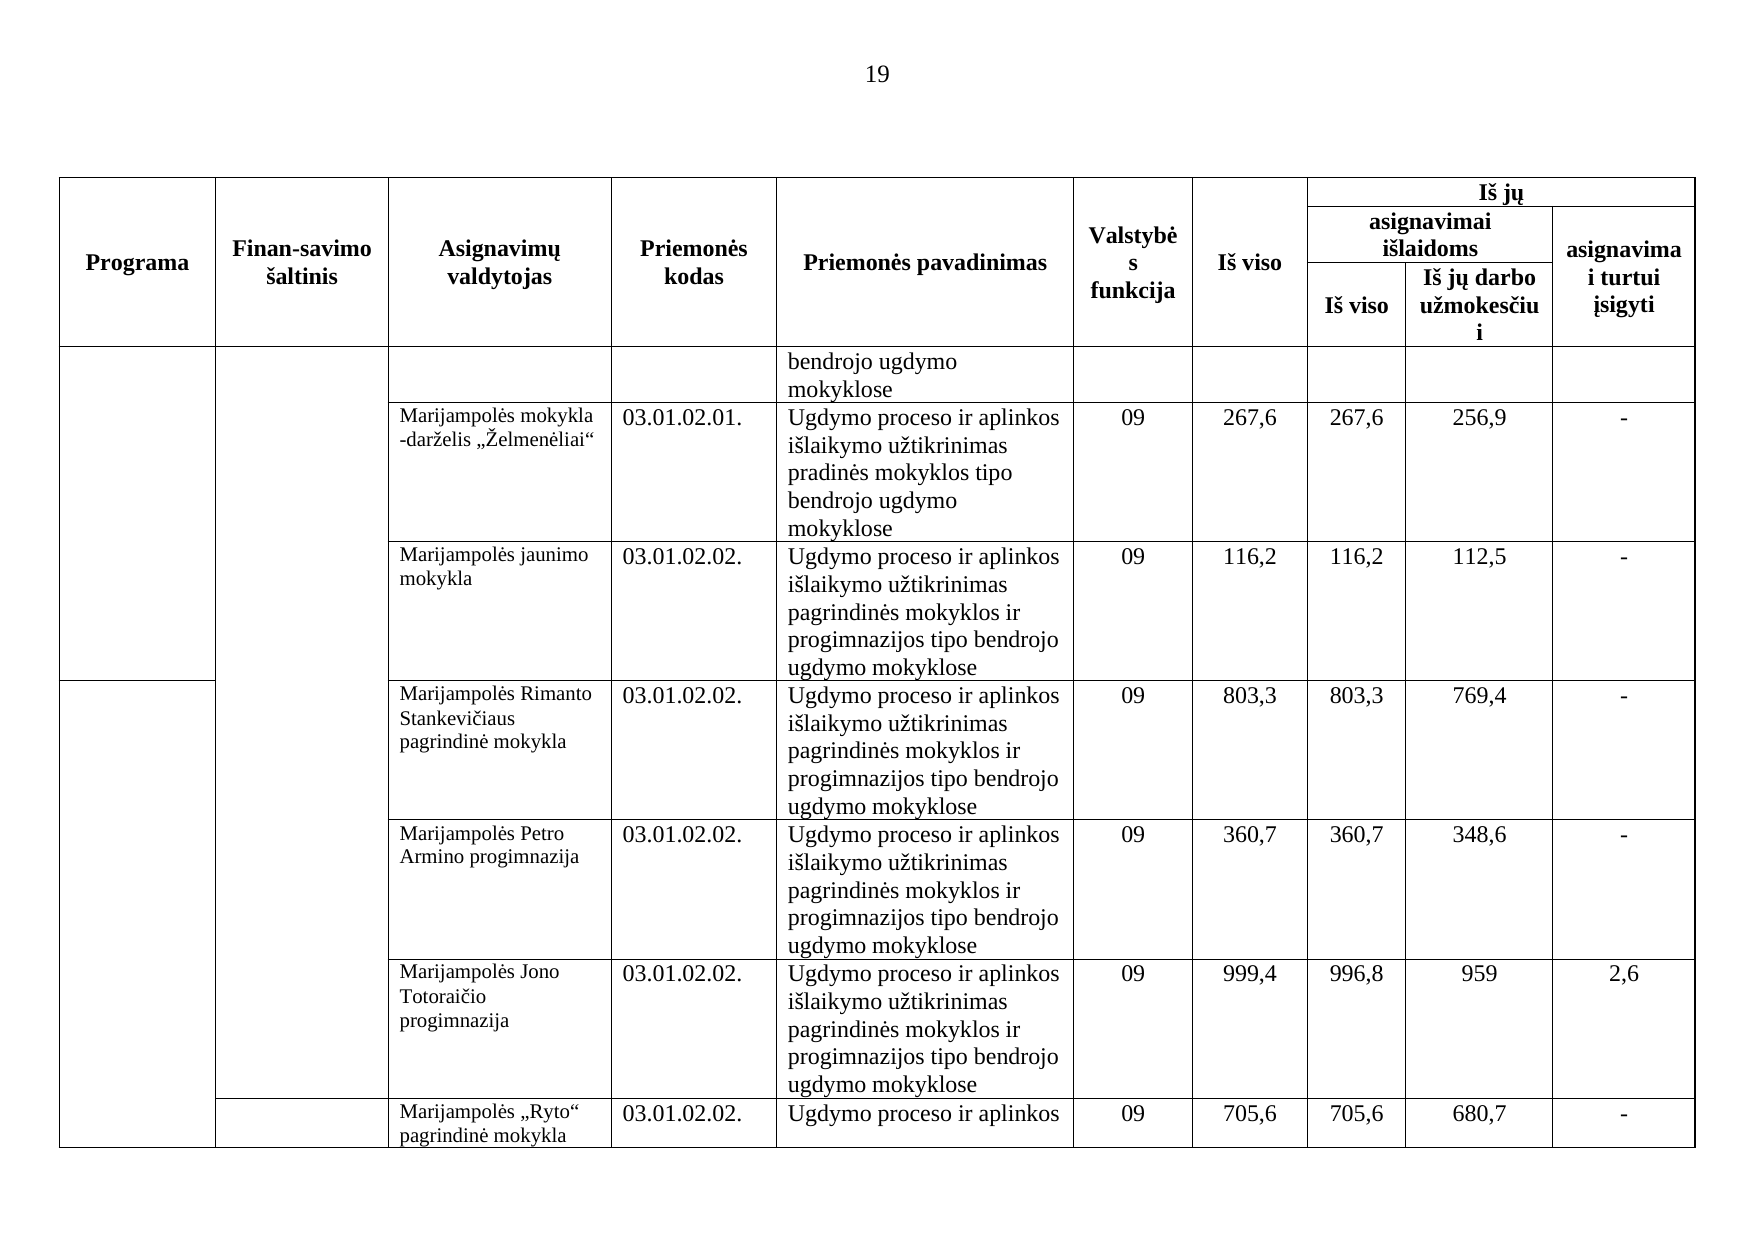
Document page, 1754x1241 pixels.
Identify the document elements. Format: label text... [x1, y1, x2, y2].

table_cell [1074, 347, 1192, 402]
table_cell bendrojo ugdymo mokyklose [777, 347, 1073, 402]
table_cell 116,2 [1193, 542, 1307, 680]
table_cell 996,8 [1308, 960, 1405, 1097]
table_cell Ugdymo proceso ir aplinkos išlaikymo užtikrinimas pagrindinės mokyklos ir progimnazijos tipo bendrojo ugdymo mokyklose [777, 960, 1073, 1097]
table_cell 2,6 [1553, 960, 1694, 1097]
table_cell 959 [1406, 960, 1552, 1097]
table_cell Iš viso [1308, 263, 1405, 346]
table_cell [216, 1099, 388, 1147]
table_header Iš jų [1308, 178, 1694, 206]
table_cell 705,6 [1193, 1099, 1307, 1147]
table_cell [1406, 347, 1552, 402]
table_cell 09 [1074, 403, 1192, 541]
table_cell 705,6 [1308, 1099, 1405, 1147]
table_cell 03.01.02.02. [612, 681, 776, 819]
table_cell [389, 347, 611, 402]
table_cell - [1553, 403, 1694, 541]
table_cell Marijampolės Jono Totoraičio progimnazija [389, 960, 611, 1097]
table_cell 03.01.02.02. [612, 960, 776, 1097]
table_cell 09 [1074, 1099, 1192, 1147]
table_cell - [1553, 1099, 1694, 1147]
table_cell - [1553, 820, 1694, 958]
table_cell 03.01.02.02. [612, 542, 776, 680]
table_cell [60, 347, 215, 680]
table_cell - [1553, 542, 1694, 680]
table_cell Ugdymo proceso ir aplinkos išlaikymo užtikrinimas pradinės mokyklos tipo bendrojo ugdymo mokyklose [777, 403, 1073, 541]
table_header Priemonės pavadinimas [777, 178, 1073, 346]
table_cell Marijampolės mokykla -darželis „Želmenėliai“ [389, 403, 611, 541]
table_header Finan-savimo šaltinis [216, 178, 388, 346]
table_cell 769,4 [1406, 681, 1552, 819]
table_header Valstybės funkcija [1074, 178, 1192, 346]
table_cell 03.01.02.02. [612, 1099, 776, 1147]
table_cell Marijampolės jaunimo mokykla [389, 542, 611, 680]
table_cell asignavimai išlaidoms [1308, 207, 1552, 262]
table_cell 256,9 [1406, 403, 1552, 541]
table_cell Marijampolės Rimanto Stankevičiaus pagrindinė mokykla [389, 681, 611, 819]
table_cell [216, 347, 388, 1097]
table_cell asignavimai turtui įsigyti [1553, 207, 1694, 346]
table_cell - [1553, 681, 1694, 819]
table_cell Ugdymo proceso ir aplinkos [777, 1099, 1073, 1147]
table_cell 03.01.02.02. [612, 820, 776, 958]
table_cell 09 [1074, 681, 1192, 819]
table_cell 09 [1074, 820, 1192, 958]
table_cell [60, 681, 215, 1147]
table_cell 267,6 [1308, 403, 1405, 541]
table_cell 267,6 [1193, 403, 1307, 541]
table_cell 360,7 [1193, 820, 1307, 958]
table_cell Ugdymo proceso ir aplinkos išlaikymo užtikrinimas pagrindinės mokyklos ir progimnazijos tipo bendrojo ugdymo mokyklose [777, 542, 1073, 680]
table_cell 999,4 [1193, 960, 1307, 1097]
table_cell 803,3 [1193, 681, 1307, 819]
table_cell Ugdymo proceso ir aplinkos išlaikymo užtikrinimas pagrindinės mokyklos ir progimnazijos tipo bendrojo ugdymo mokyklose [777, 681, 1073, 819]
table_cell Marijampolės „Ryto“ pagrindinė mokykla [389, 1099, 611, 1147]
table_cell 116,2 [1308, 542, 1405, 680]
table_cell 09 [1074, 542, 1192, 680]
table_header Priemonės kodas [612, 178, 776, 346]
table_cell Marijampolės Petro Armino progimnazija [389, 820, 611, 958]
table_cell 680,7 [1406, 1099, 1552, 1147]
table_cell 348,6 [1406, 820, 1552, 958]
table_cell 09 [1074, 960, 1192, 1097]
table_cell 360,7 [1308, 820, 1405, 958]
table_header Programa [60, 178, 215, 346]
table_cell 03.01.02.01. [612, 403, 776, 541]
table_cell [612, 347, 776, 402]
table_cell 112,5 [1406, 542, 1552, 680]
table_cell [1193, 347, 1307, 402]
table_header Iš viso [1193, 178, 1307, 346]
table_cell [1308, 347, 1405, 402]
table_cell Ugdymo proceso ir aplinkos išlaikymo užtikrinimas pagrindinės mokyklos ir progimnazijos tipo bendrojo ugdymo mokyklose [777, 820, 1073, 958]
table_header Asignavimų valdytojas [389, 178, 611, 346]
table_cell 803,3 [1308, 681, 1405, 819]
table_cell - [1553, 347, 1694, 402]
table_cell Iš jų darbo užmokesčiui [1406, 263, 1552, 346]
